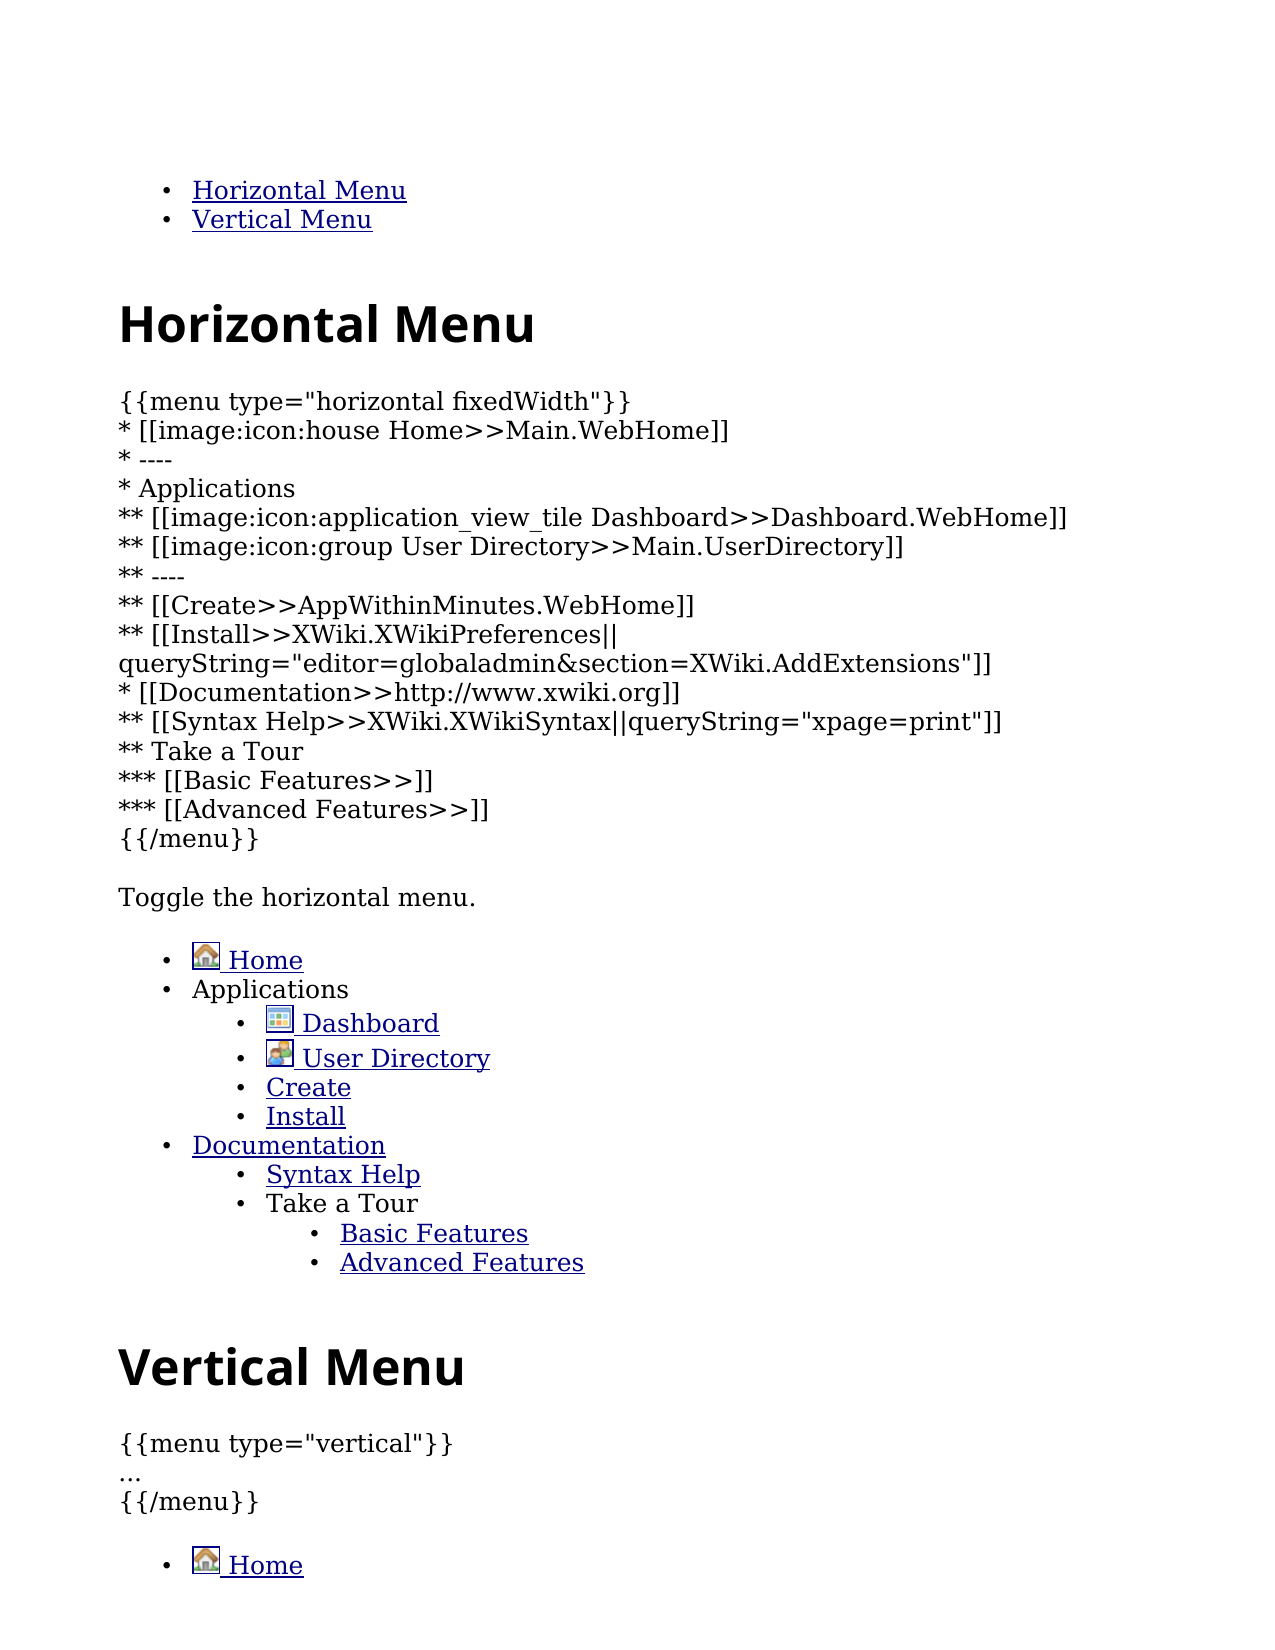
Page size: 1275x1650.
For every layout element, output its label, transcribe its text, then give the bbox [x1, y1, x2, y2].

picture [194, 1548, 219, 1573]
list Vertical Menu [162, 206, 1216, 235]
picture [267, 1041, 292, 1065]
list Create [236, 1073, 1216, 1102]
picture [267, 1006, 292, 1031]
list Home [162, 942, 1216, 976]
list Applications [162, 976, 1216, 1005]
picture [194, 943, 219, 968]
list Take a Tour [236, 1189, 1216, 1219]
list Documentation [162, 1131, 1216, 1160]
list Install [236, 1102, 1216, 1131]
list Advanced Features [310, 1248, 1216, 1277]
list Syntax Help [236, 1160, 1216, 1189]
text {{menu type="vertical"}} ... {{/menu}} [118, 1429, 1216, 1517]
text Toggle the horizontal menu. [118, 883, 1216, 912]
list Home [162, 1546, 1216, 1580]
list Dashboard [236, 1005, 1216, 1039]
list Basic Features [310, 1219, 1216, 1248]
list User Directory [236, 1039, 1216, 1073]
list Horizontal Menu [162, 176, 1216, 206]
text {{menu type="horizontal fixedWidth"}} * [[image:icon:house Home>>Main.WebHome]] * ---- * Applications ** [[image:icon:application_view_tile Dashboard>>Dashboard.WebHome]] ** [[image:icon:group User Directory>>Main.UserDirectory]] ** ---- ** [[Create>>AppWithinMinutes.WebHome]] ** [[Install>>XWiki.XWikiPreferences||queryString="editor=globaladmin&section=XWiki.AddExtensions"]] * [[Documentation>>http://www.xwiki.org]] ** [[Syntax Help>>XWiki.XWikiSyntax||queryString="xpage=print"]] ** Take a Tour *** [[Basic Features>>]] *** [[Advanced Features>>]] {{/menu}} [118, 387, 1216, 853]
subtitle Horizontal Menu [118, 289, 1216, 357]
subtitle Vertical Menu [118, 1332, 1216, 1400]
